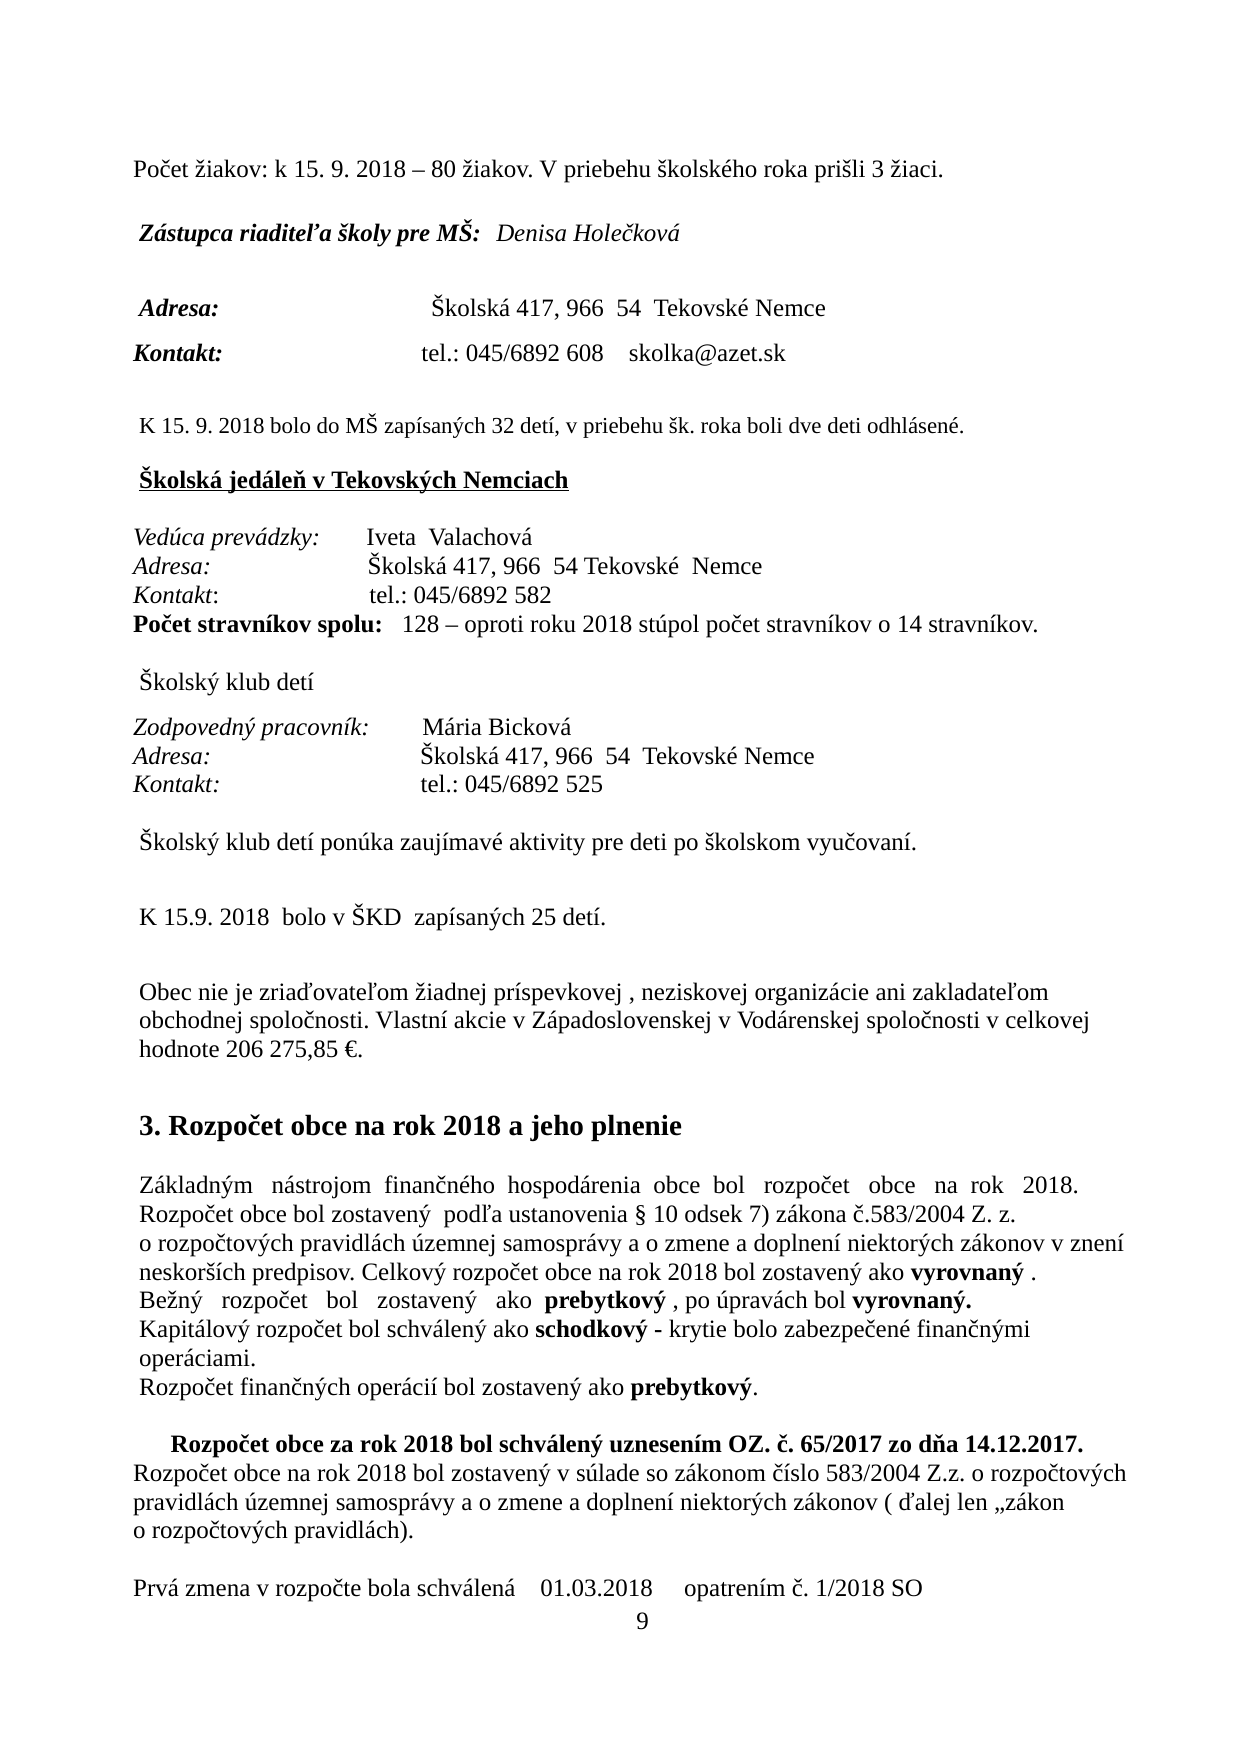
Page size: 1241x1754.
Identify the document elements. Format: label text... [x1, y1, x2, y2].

text Obec nie je zriaďovateľom žiadnej príspevkovej , neziskovej organizácie ani zakladateľom obchodnej spoločnosti. Vlastní akcie v Západoslovenskej v Vodárenskej spoločnosti v celkovej hodnote 206 275,85 €. [139, 977, 1146, 1063]
text 3. Rozpočet obce na rok 2018 a jeho plnenie [139, 1108, 1146, 1142]
text Školský klub detí ponúka zaujímavé aktivity pre deti po školskom vyučovaní. [139, 827, 1146, 856]
text Kontakt: tel.: 045/6892 525 [133, 769, 1152, 798]
text Vedúca prevádzky: Iveta Valachová [133, 522, 1152, 551]
text Zástupca riaditeľa školy pre MŠ: Denisa Holečková [139, 218, 1146, 247]
text Adresa: Školská 417, 966 54 Tekovské Nemce [139, 293, 1146, 321]
text Kontakt: tel.: 045/6892 582 [133, 580, 1152, 609]
text Rozpočet obce za rok 2018 bol schválený uznesením OZ. č. 65/2017 zo dňa 14.12.2017. Rozpočet obce na rok 2018 bol zostavený v súlade so zákonom číslo 583/2004 Z.z. o rozpočtových pravidlách územnej samosprávy a o zmene a doplnení niektorých zákonov ( ďalej len „zákon o rozpočtových pravidlách). [133, 1429, 1152, 1544]
text Kapitálový rozpočet bol schválený ako schodkový - krytie bolo zabezpečené finančnými operáciami. [139, 1314, 1146, 1372]
text Adresa: Školská 417, 966 54 Tekovské Nemce [133, 741, 1152, 769]
text Zodpovedný pracovník: Mária Bicková [133, 712, 1152, 741]
text Školská jedáleň v Tekovských Nemciach [139, 465, 1146, 494]
text Bežný rozpočet bol zostavený ako prebytkový , po úpravách bol vyrovnaný. [139, 1286, 1146, 1314]
text Rozpočet finančných operácií bol zostavený ako prebytkový. [139, 1372, 1146, 1401]
text Školský klub detí [139, 667, 1146, 695]
text Kontakt: tel.: 045/6892 608 skolka@azet.sk [133, 338, 1152, 367]
text Rozpočet obce bol zostavený podľa ustanovenia § 10 odsek 7) zákona č.583/2004 Z. z. o rozpočtových pravidlách územnej samosprávy a o zmene a doplnení niektorých zákonov v znení neskorších predpisov. Celkový rozpočet obce na rok 2018 bol zostavený ako vyrovnaný . [139, 1199, 1146, 1286]
text Prvá zmena v rozpočte bola schválená 01.03.2018 opatrením č. 1/2018 SO [133, 1573, 1152, 1602]
text K 15.9. 2018 bolo v ŠKD zapísaných 25 detí. [139, 902, 1146, 931]
text K 15. 9. 2018 bolo do MŠ zapísaných 32 detí, v priebehu šk. roka boli dve deti odhlásené. [139, 412, 1146, 438]
text Adresa: Školská 417, 966 54 Tekovské Nemce [133, 551, 1152, 580]
text Počet stravníkov spolu: 128 – oproti roku 2018 stúpol počet stravníkov o 14 stravníkov. [133, 609, 1152, 637]
table_header Počet žiakov: k 15. 9. 2018 – 80 žiakov. V priebehu školského roka prišli 3 žiaci. [127, 148, 1168, 189]
text Základným nástrojom finančného hospodárenia obce bol rozpočet obce na rok 2018. [139, 1171, 1146, 1199]
